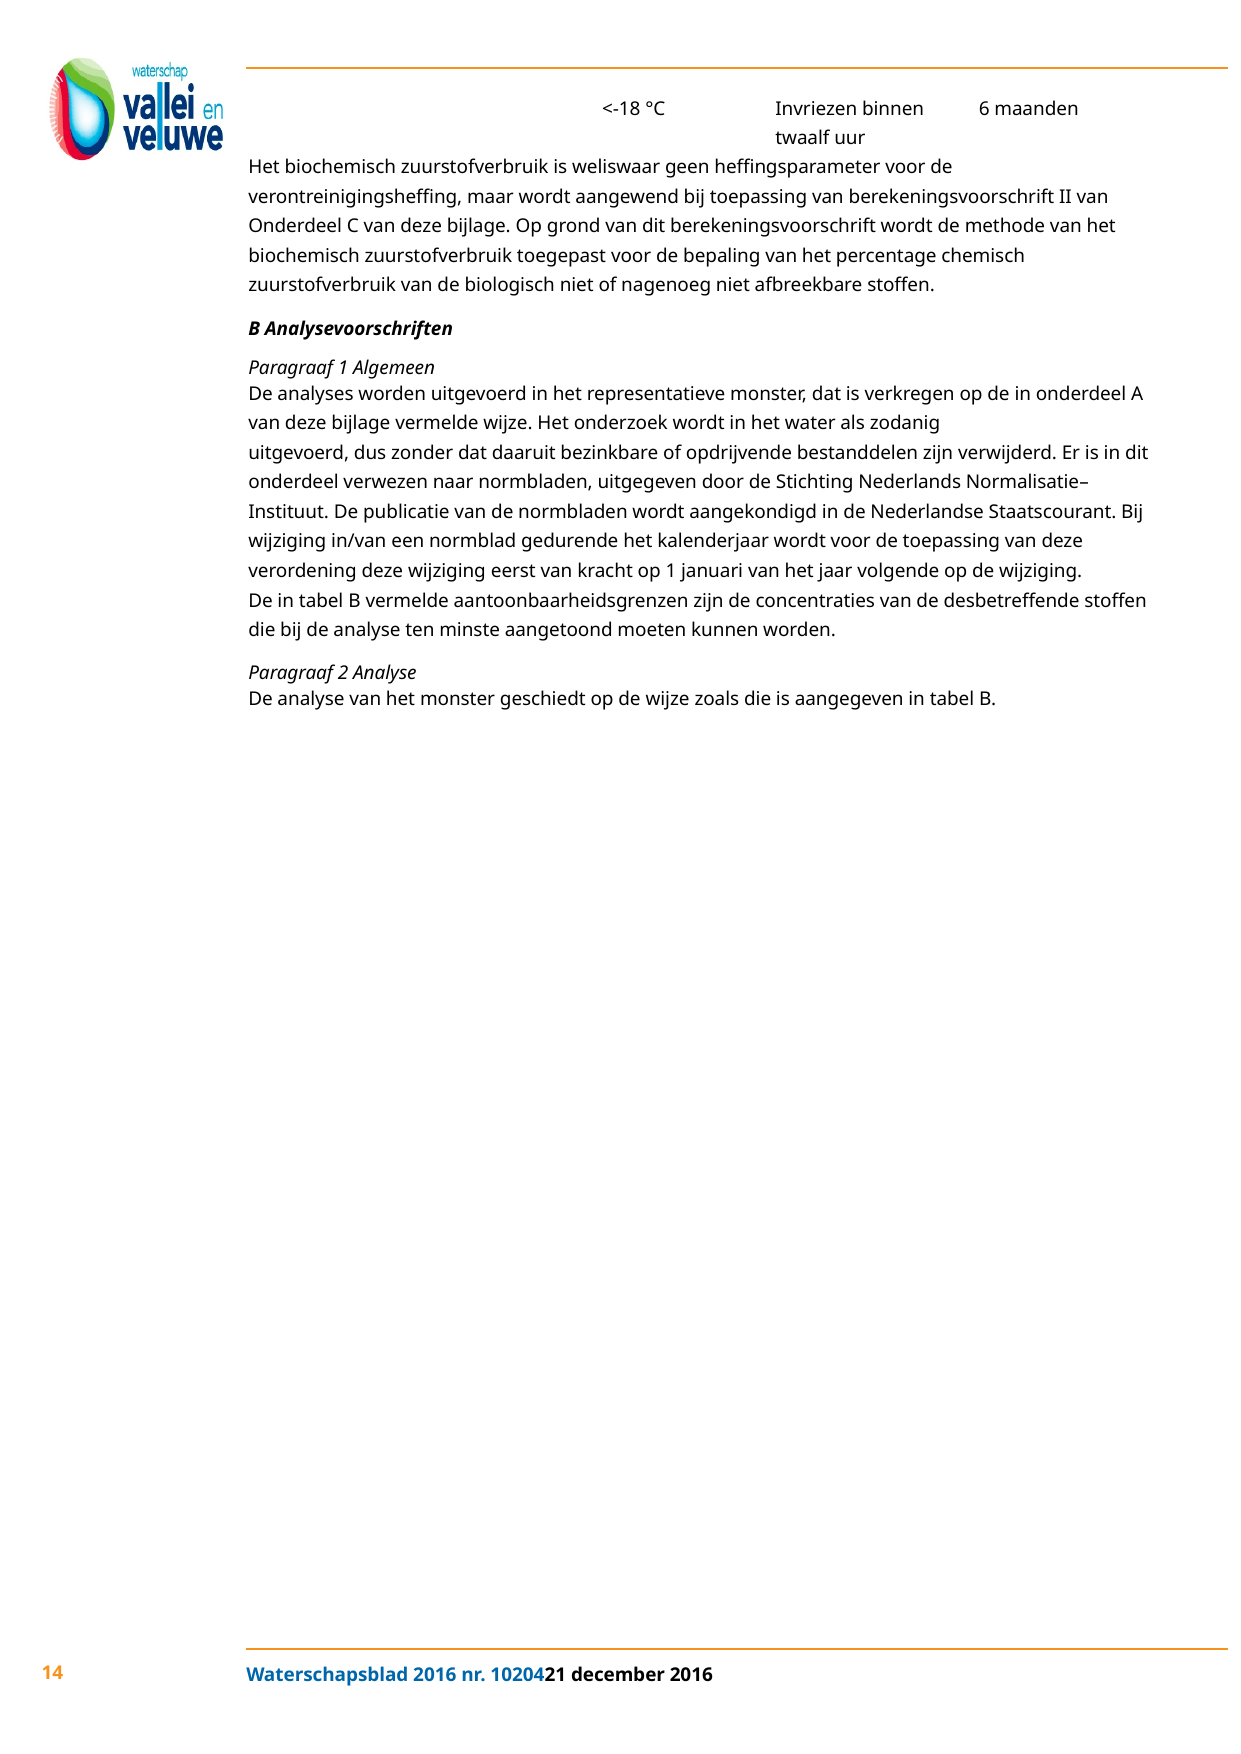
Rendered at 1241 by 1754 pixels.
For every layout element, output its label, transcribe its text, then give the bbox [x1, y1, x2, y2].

picture [41, 47, 231, 172]
table_cell 6 maanden [979, 95, 1152, 150]
text Paragraaf 2 Analyse [248, 659, 1152, 685]
table_cell <-18 °C [602, 95, 775, 150]
table_cell [429, 95, 602, 150]
text uitgevoerd, dus zonder dat daaruit bezinkbare of opdrijvende bestanddelen zijn verwijderd. Er is in dit onderdeel verwezen naar normbladen, uitgegeven door de Stichting Nederlands Normalisatie–Instituut. De publicatie van de normbladen wordt aangekondigd in de Nederlandse Staatscourant. Bij wijziging in/van een normblad gedurende het kalenderjaar wordt voor de toepassing van deze verordening deze wijziging eerst van kracht op 1 januari van het jaar volgende op de wijziging. [248, 439, 1152, 583]
table_cell Invriezen binnen twaalf uur [775, 95, 978, 150]
text Paragraaf 1 Algemeen [248, 354, 1152, 380]
table_cell [248, 95, 429, 150]
text Het biochemisch zuurstofverbruik is weliswaar geen heffingsparameter voor de verontreinigingsheffing, maar wordt aangewend bij toepassing van berekeningsvoorschrift II van Onderdeel C van deze bijlage. Op grond van dit berekeningsvoorschrift wordt de methode van het biochemisch zuurstofverbruik toegepast voor de bepaling van het percentage chemisch zuurstofverbruik van de biologisch niet of nagenoeg niet afbreekbare stoffen. [248, 153, 1152, 297]
text De analyse van het monster geschiedt op de wijze zoals die is aangegeven in tabel B. [248, 685, 1152, 711]
text De in tabel B vermelde aantoonbaarheidsgrenzen zijn de concentraties van de desbetreffende stoffen die bij de analyse ten minste aangetoond moeten kunnen worden. [248, 587, 1152, 642]
text De analyses worden uitgevoerd in het representatieve monster, dat is verkregen op de in onderdeel A van deze bijlage vermelde wijze. Het onderzoek wordt in het water als zodanig [248, 380, 1152, 435]
text B Analysevoorschriften [248, 315, 1152, 341]
